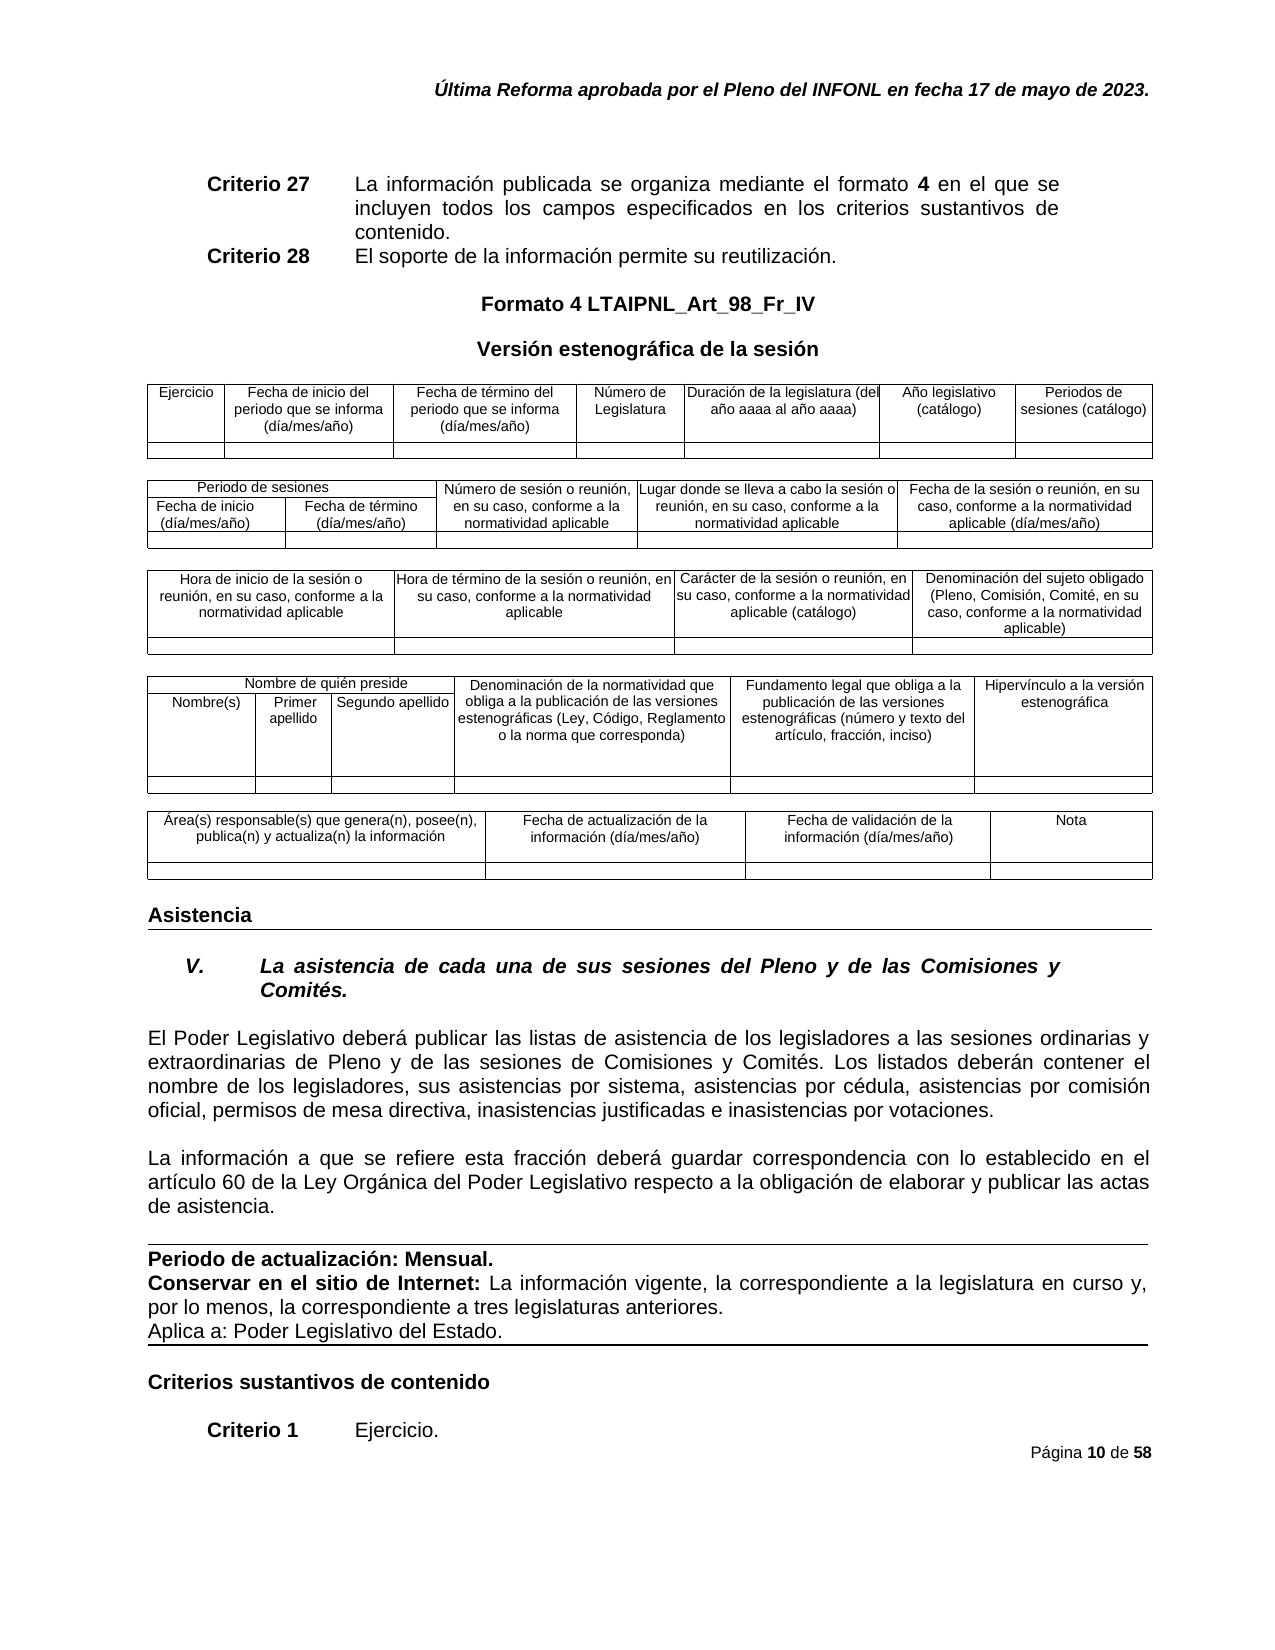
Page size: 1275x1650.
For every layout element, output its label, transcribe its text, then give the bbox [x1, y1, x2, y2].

table_header Número de Legislatura [577, 385, 684, 442]
table_header Año legislativo (catálogo) [880, 385, 1015, 442]
text El Poder Legislativo deberá publicar las listas de asistencia de los legisladores a las sesiones ordinarias y extraordinarias de Pleno y de las sesiones de Comisiones y Comités. Los listados deberán contener el nombre de los legisladores, sus asistencias por sistema, asistencias por cédula, asistencias por comisión oficial, permisos de mesa directiva, inasistencias justificadas e inasistencias por votaciones. [148, 1026, 1152, 1122]
table_cell [148, 863, 485, 878]
text Versión estenográfica de la sesión [148, 339, 1148, 361]
table_cell [394, 443, 576, 458]
table_cell Fecha de término (día/mes/año) [286, 498, 436, 531]
table_header Nota [991, 812, 1152, 861]
table_header Duración de la legislatura (del año aaaa al año aaaa) [685, 385, 879, 442]
table_header Fecha de actualización de la información (día/mes/año) [486, 812, 745, 861]
table_header Carácter de la sesión o reunión, en su caso, conforme a la normatividad aplicable (catálogo) [675, 571, 912, 637]
table_cell [746, 863, 990, 878]
table_cell [685, 443, 879, 458]
table_cell [148, 443, 224, 458]
table_cell [148, 638, 394, 654]
text Conservar en el sitio de Internet: La información vigente, la correspondiente a la legislatura en curso y, por lo menos, la correspondiente a tres legislaturas anteriores. [148, 1267, 1148, 1315]
table_cell [731, 777, 974, 793]
table_cell [1016, 443, 1152, 458]
table_header Fecha de validación de la información (día/mes/año) [746, 812, 990, 861]
table_header Número de sesión o reunión, en su caso, conforme a la normatividad aplicable [437, 481, 637, 531]
table_header Hora de término de la sesión o reunión, en su caso, conforme a la normatividad aplicable [395, 571, 674, 637]
table_header Periodos de sesiones (catálogo) [1016, 385, 1152, 442]
table_cell Nombre(s) [148, 694, 255, 776]
table_header Área(s) responsable(s) que genera(n), posee(n), publica(n) y actualiza(n) la información [148, 812, 485, 861]
table_cell [898, 532, 1152, 548]
table_header Denominación del sujeto obligado (Pleno, Comisión, Comité, en su caso, conforme a la normatividad aplicable) [913, 571, 1152, 637]
table_header Periodo de sesiones [148, 481, 436, 497]
table_header Hora de inicio de la sesión o reunión, en su caso, conforme a la normatividad aplicable [148, 571, 394, 637]
text Periodo de actualización: Mensual. [148, 1245, 1148, 1267]
table_cell [577, 443, 684, 458]
table_cell [395, 638, 674, 654]
table_cell [148, 532, 285, 548]
table_header Hipervínculo a la versión estenográfica [975, 677, 1152, 776]
table_cell [455, 777, 730, 793]
table_cell [975, 777, 1152, 793]
table_cell [991, 863, 1152, 878]
text Criterio 28 El soporte de la información permite su reutilización. [207, 243, 1059, 267]
table_cell [675, 638, 912, 654]
text Criterio 27 La información publicada se organiza mediante el formato 4 en el que se incluyen todos los campos especificados en los criterios sustantivos de contenido. [207, 172, 1059, 243]
table_cell [437, 532, 637, 548]
table_cell [638, 532, 897, 548]
table_header Nombre de quién preside [148, 677, 454, 693]
table_cell [913, 638, 1152, 654]
text Aplica a: Poder Legislativo del Estado. [148, 1315, 1148, 1344]
table_cell [880, 443, 1015, 458]
table_cell Fecha de inicio (día/mes/año) [148, 498, 285, 531]
table_cell [486, 863, 745, 878]
table_header Lugar donde se lleva a cabo la sesión o reunión, en su caso, conforme a la normatividad aplicable [638, 481, 897, 531]
text Criterios sustantivos de contenido [148, 1370, 1059, 1394]
table_header Fecha de inicio del periodo que se informa (día/mes/año) [225, 385, 393, 442]
text Asistencia [148, 903, 1152, 929]
table_cell Segundo apellido [332, 694, 454, 776]
table_header Fecha de la sesión o reunión, en su caso, conforme a la normatividad aplicable (día/mes/año) [898, 481, 1152, 531]
table_cell [332, 777, 454, 793]
table_cell Primer apellido [256, 694, 331, 776]
table_cell [148, 777, 255, 793]
table_header Fundamento legal que obliga a la publicación de las versiones estenográficas (número y texto del artículo, fracción, inciso) [731, 677, 974, 776]
table_cell [225, 443, 393, 458]
text Formato 4 LTAIPNL_Art_98_Fr_IV [148, 291, 1148, 315]
table_header Fecha de término del periodo que se informa (día/mes/año) [394, 385, 576, 442]
table_cell [256, 777, 331, 793]
text Criterio 1 Ejercicio. [207, 1418, 1059, 1442]
table_cell [286, 532, 436, 548]
table_header Ejercicio [148, 385, 224, 442]
subtitle V. La asistencia de cada una de sus sesiones del Pleno y de las Comisiones y Comités. [185, 954, 1063, 1002]
table_header Denominación de la normatividad que obliga a la publicación de las versiones estenográficas (Ley, Código, Reglamento o la norma que corresponda) [455, 677, 730, 776]
text La información a que se refiere esta fracción deberá guardar correspondencia con lo establecido en el artículo 60 de la Ley Orgánica del Poder Legislativo respecto a la obligación de elaborar y publicar las actas de asistencia. [148, 1146, 1152, 1217]
